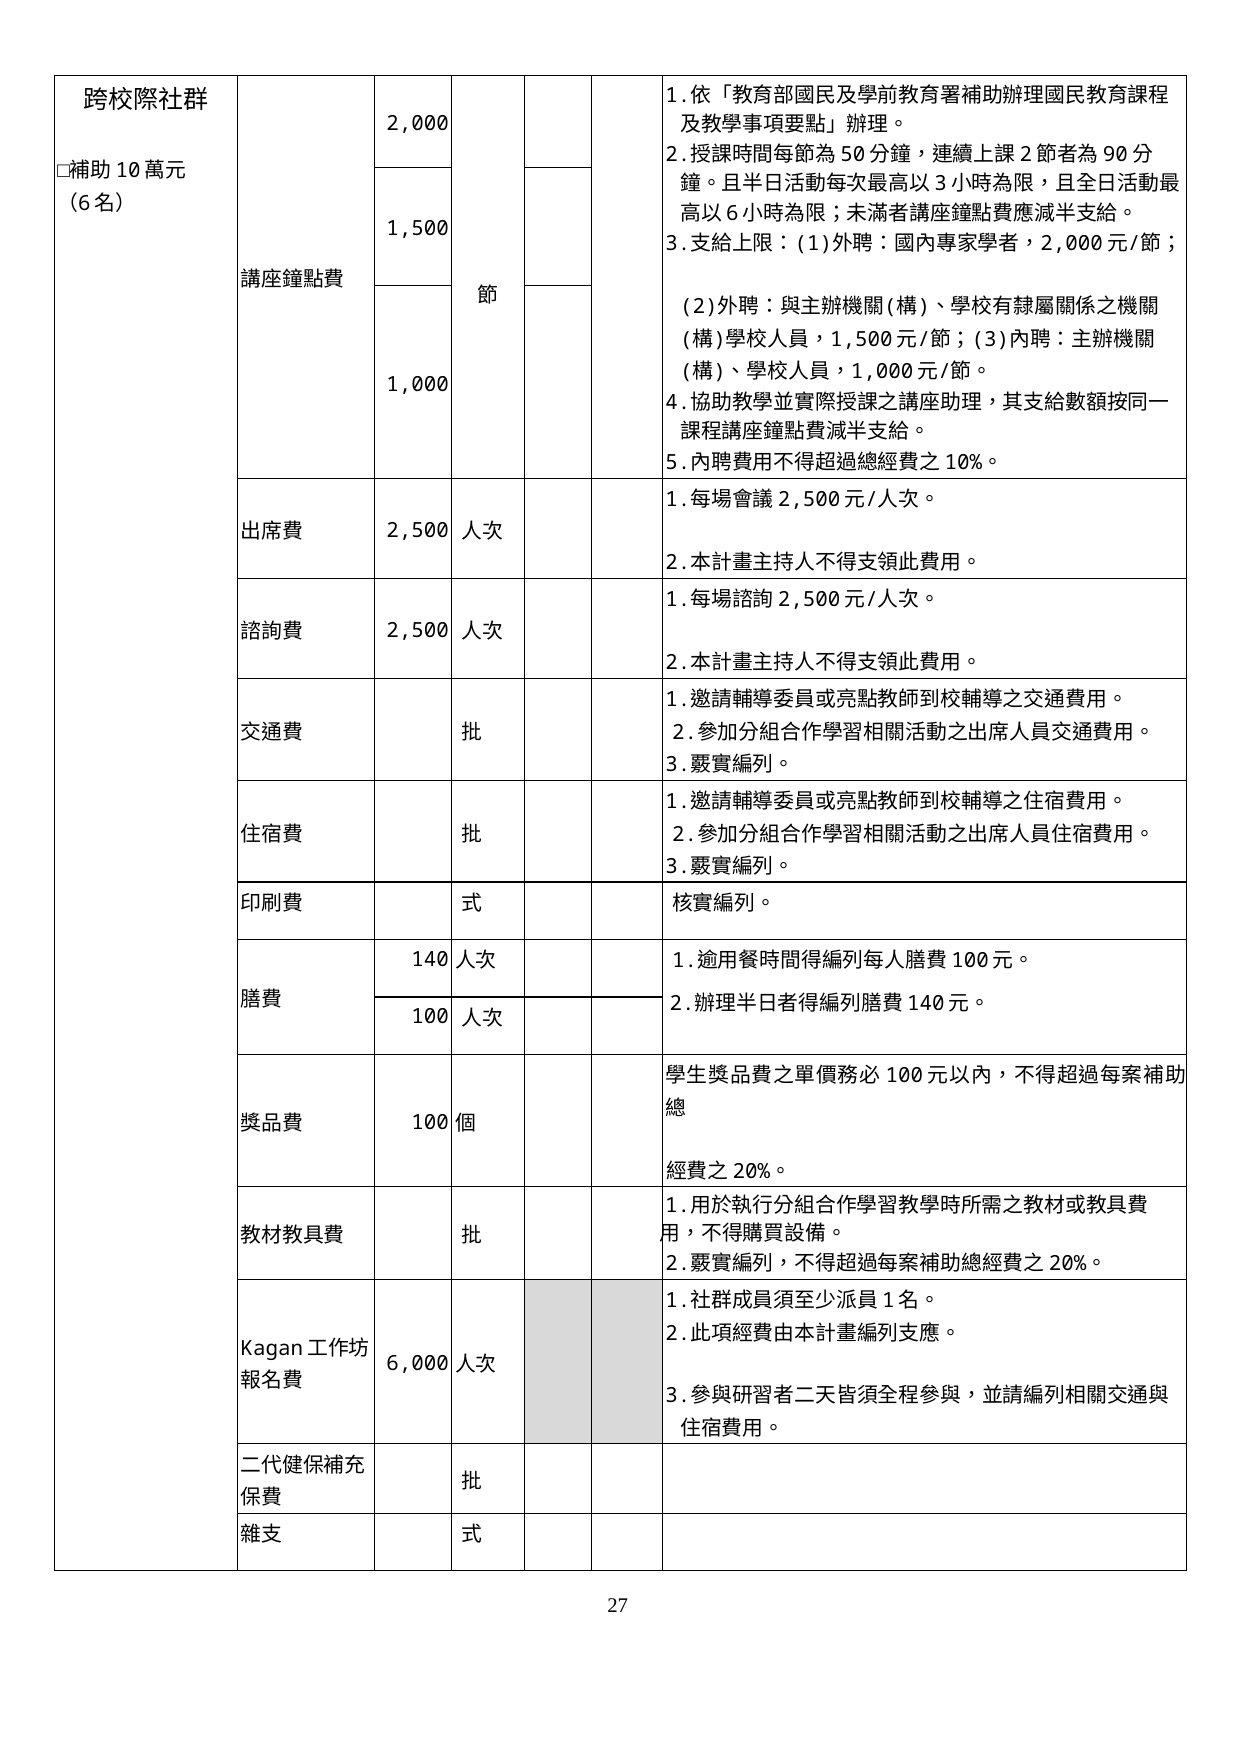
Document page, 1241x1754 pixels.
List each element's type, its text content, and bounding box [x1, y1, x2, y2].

table_cell 1.邀請輔導委員或亮點教師到校輔導之交通費用。 2.參加分組合作學習相關活動之出席人員交通費用。 3.覈實編列。 [663, 679, 1186, 779]
table_cell [525, 940, 591, 996]
table_cell [592, 940, 662, 996]
table_cell 雜支 [238, 1514, 374, 1570]
table_cell [663, 1514, 1186, 1570]
table_cell 膳費 [238, 940, 374, 1054]
table_cell [525, 286, 591, 478]
table_cell 人次 [452, 998, 524, 1054]
table_cell Kagan工作坊報名費 [238, 1280, 374, 1443]
table_cell 交通費 [238, 679, 374, 779]
table_cell [375, 883, 451, 939]
table_cell 人次 [452, 940, 524, 996]
table_cell 批 [452, 1187, 524, 1279]
table_cell [592, 479, 662, 578]
table_cell 100 [375, 1055, 451, 1186]
table_cell 1.每場諮詢2,500元/人次。 2.本計畫主持人不得支領此費用。 [663, 579, 1186, 678]
table_cell 講座鐘點費 [238, 76, 374, 478]
table_cell 140 [375, 940, 451, 996]
table_cell 節 [452, 76, 524, 478]
table_cell [592, 998, 662, 1054]
table_cell [525, 168, 591, 285]
table_cell 1.逾用餐時間得編列每人膳費100元。 2.辦理半日者得編列膳費140元。 [663, 940, 1186, 1054]
table_cell [592, 76, 662, 478]
table_cell 獎品費 [238, 1055, 374, 1186]
table_cell 1.邀請輔導委員或亮點教師到校輔導之住宿費用。 2.參加分組合作學習相關活動之出席人員住宿費用。 3.覈實編列。 [663, 781, 1186, 881]
table_cell 1,500 [375, 168, 451, 285]
table_cell [375, 1514, 451, 1570]
table_cell [375, 781, 451, 881]
table_cell [525, 76, 591, 167]
table_cell 1.依「教育部國民及學前教育署補助辦理國民教育課程及教學事項要點」辦理。 2.授課時間每節為50分鐘，連續上課2節者為90分鐘。且半日活動每次最高以3小時為限，且全日活動最高以6小時為限；未滿者講座鐘點費應減半支給。 3.支給上限：(1)外聘：國內專家學者，2,000元/節； (2)外聘：與主辦機關(構)、學校有隸屬關係之機關 (構)學校人員，1,500元/節；(3)內聘：主辦機關 (構)、學校人員，1,000元/節。 4.協助教學並實際授課之講座助理，其支給數額按同一課程講座鐘點費減半支給。 5.內聘費用不得超過總經費之10%。 [663, 76, 1186, 478]
table_cell 教材教具費 [238, 1187, 374, 1279]
table_cell [592, 1280, 662, 1443]
table_cell 個 [452, 1055, 524, 1186]
table_cell 跨校際社群 □補助10萬元 （6名） [55, 76, 237, 1570]
table_cell [663, 1444, 1186, 1512]
table_cell 印刷費 [238, 883, 374, 939]
table_cell [592, 883, 662, 939]
table_cell 批 [452, 1444, 524, 1512]
table_cell [375, 679, 451, 779]
table_cell [525, 998, 591, 1054]
table_cell [525, 1055, 591, 1186]
table_cell [592, 579, 662, 678]
table_cell [525, 883, 591, 939]
table_cell [375, 1444, 451, 1512]
table_cell [525, 679, 591, 779]
table_cell 二代健保補充保費 [238, 1444, 374, 1512]
table_cell [592, 679, 662, 779]
table_cell 住宿費 [238, 781, 374, 881]
table_cell 人次 [452, 479, 524, 578]
table_cell 1.社群成員須至少派員1名。 2.此項經費由本計畫編列支應。 3.參與研習者二天皆須全程參與，並請編列相關交通與住宿費用。 [663, 1280, 1186, 1443]
table_cell 1.用於執行分組合作學習教學時所需之教材或教具費 用，不得購買設備。 2.覈實編列，不得超過每案補助總經費之20%。 [663, 1187, 1186, 1279]
table_cell [592, 1055, 662, 1186]
table_cell [592, 1444, 662, 1512]
table_cell [375, 1187, 451, 1279]
table_cell 1.每場會議2,500元/人次。 2.本計畫主持人不得支領此費用。 [663, 479, 1186, 578]
table_cell 式 [452, 883, 524, 939]
table_cell [525, 1444, 591, 1512]
table_cell [525, 479, 591, 578]
table_cell 批 [452, 781, 524, 881]
table_cell 100 [375, 998, 451, 1054]
table_cell [592, 1187, 662, 1279]
table_cell 諮詢費 [238, 579, 374, 678]
table_cell [525, 579, 591, 678]
table_cell 人次 [452, 579, 524, 678]
table_cell [525, 1280, 591, 1443]
table_cell 1,000 [375, 286, 451, 478]
table_cell 2,500 [375, 579, 451, 678]
table_cell [592, 781, 662, 881]
table_cell 學生獎品費之單價務必100元以內，不得超過每案補助總 經費之20%。 [663, 1055, 1186, 1186]
table_cell 2,000 [375, 76, 451, 167]
table_cell 核實編列。 [663, 883, 1186, 939]
table_cell [525, 1514, 591, 1570]
table_cell [592, 1514, 662, 1570]
table_cell [525, 781, 591, 881]
table_cell [525, 1187, 591, 1279]
table_cell 出席費 [238, 479, 374, 578]
table_cell 人次 [452, 1280, 524, 1443]
table_cell 6,000 [375, 1280, 451, 1443]
table_cell 式 [452, 1514, 524, 1570]
table_cell 批 [452, 679, 524, 779]
table_cell 2,500 [375, 479, 451, 578]
